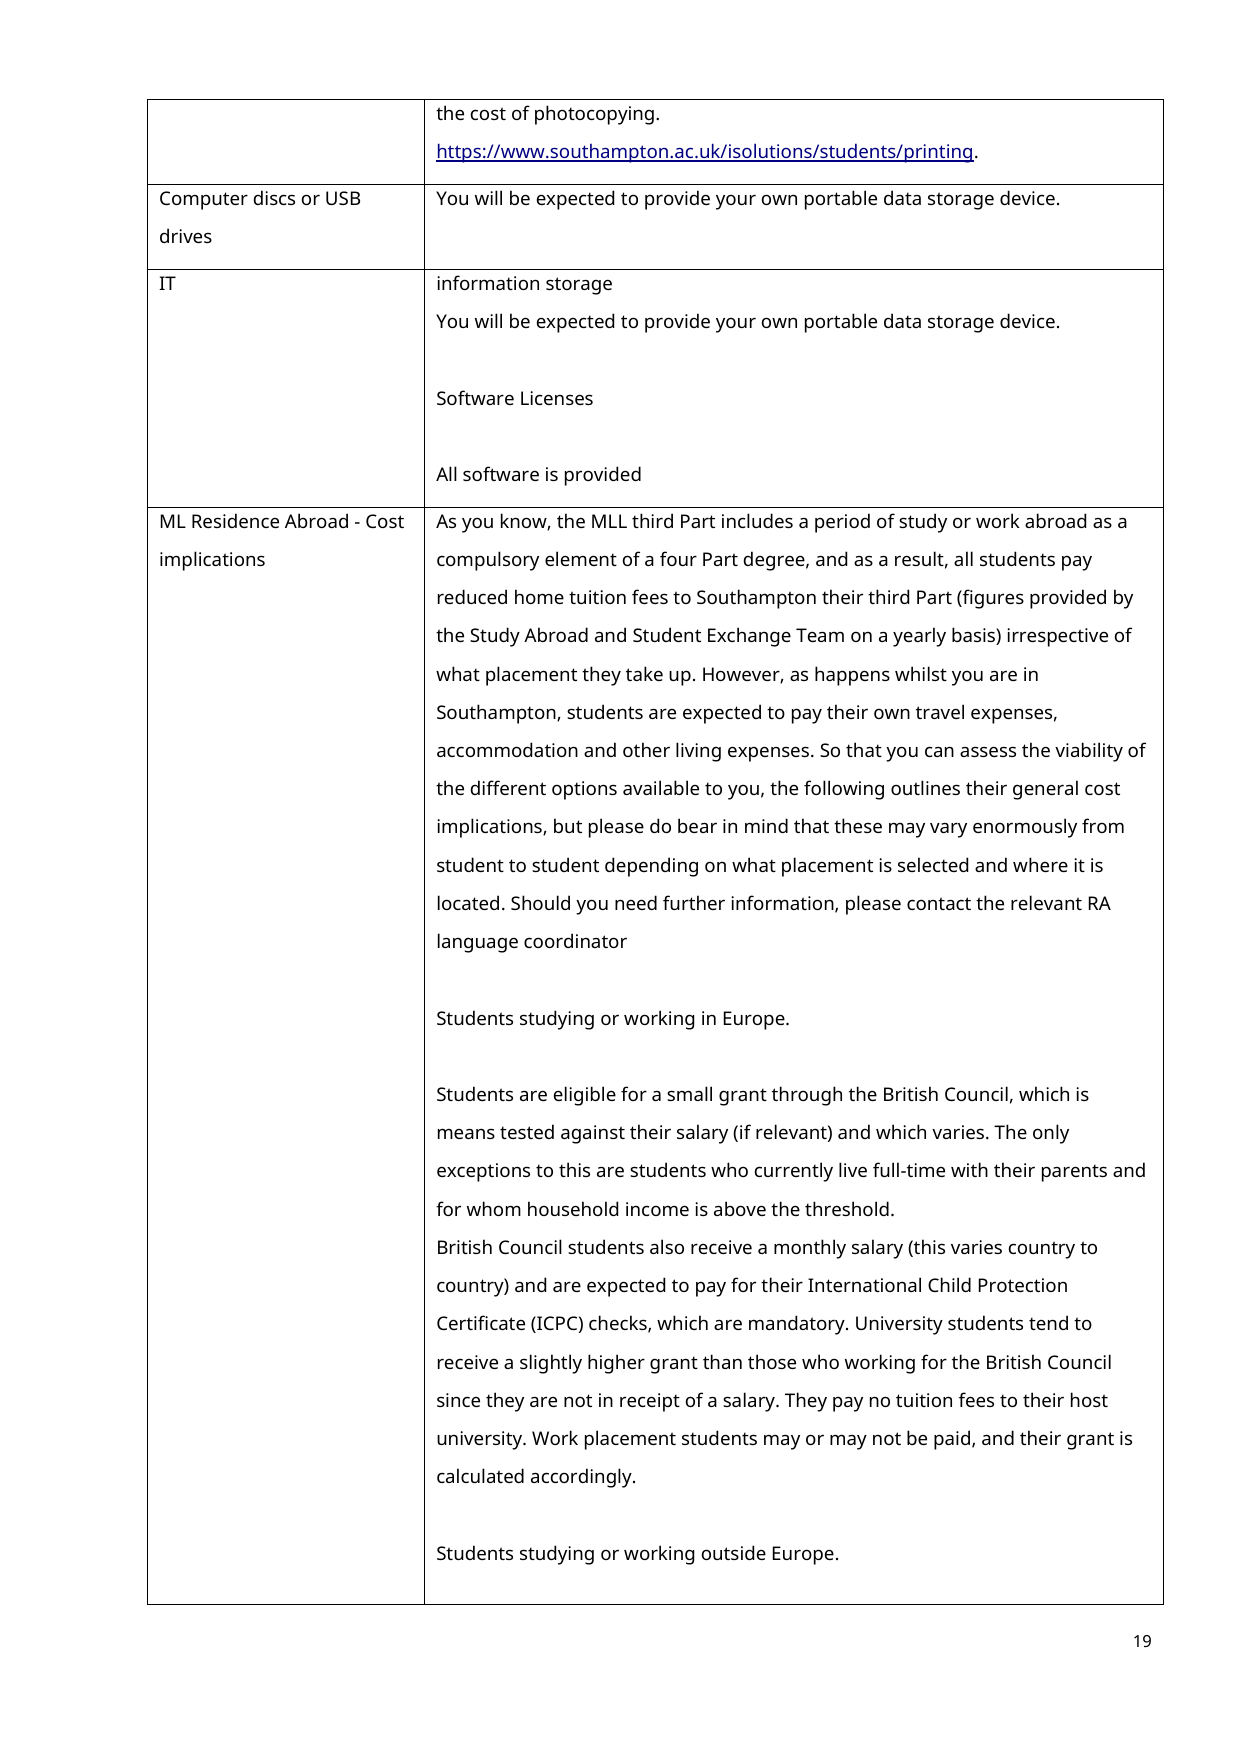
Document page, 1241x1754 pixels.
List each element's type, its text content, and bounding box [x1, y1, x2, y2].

table_cell As you know, the MLL third Part includes a period of study or work abroad as a compulsory element of a four Part degree, and as a result, all students pay reduced home tuition fees to Southampton their third Part (figures provided by the Study Abroad and Student Exchange Team on a yearly basis) irrespective of what placement they take up. However, as happens whilst you are in Southampton, students are expected to pay their own travel expenses, accommodation and other living expenses. So that you can assess the viability of the different options available to you, the following outlines their general cost implications, but please do bear in mind that these may vary enormously from student to student depending on what placement is selected and where it is located. Should you need further information, please contact the relevant RA language coordinator Students studying or working in Europe. Students are eligible for a small grant through the British Council, which is means tested against their salary (if relevant) and which varies. The only exceptions to this are students who currently live full-time with their parents and for whom household income is above the threshold. British Council students also receive a monthly salary (this varies country to country) and are expected to pay for their International Child Protection Certificate (ICPC) checks, which are mandatory. University students tend to receive a slightly higher grant than those who working for the British Council since they are not in receipt of a salary. They pay no tuition fees to their host university. Work placement students may or may not be paid, and their grant is calculated accordingly. Students studying or working outside Europe. [425, 508, 1163, 1604]
table_cell IT [148, 270, 424, 507]
table_cell the cost of photocopying. https://www.southampton.ac.uk/isolutions/students/printing. [425, 100, 1163, 184]
table_cell Computer discs or USB drives [148, 185, 424, 269]
table_cell ML Residence Abroad - Cost implications [148, 508, 424, 1604]
table_cell information storage You will be expected to provide your own portable data storage device. Software Licenses All software is provided [425, 270, 1163, 507]
table_cell [148, 100, 424, 184]
table_cell You will be expected to provide your own portable data storage device. [425, 185, 1163, 269]
